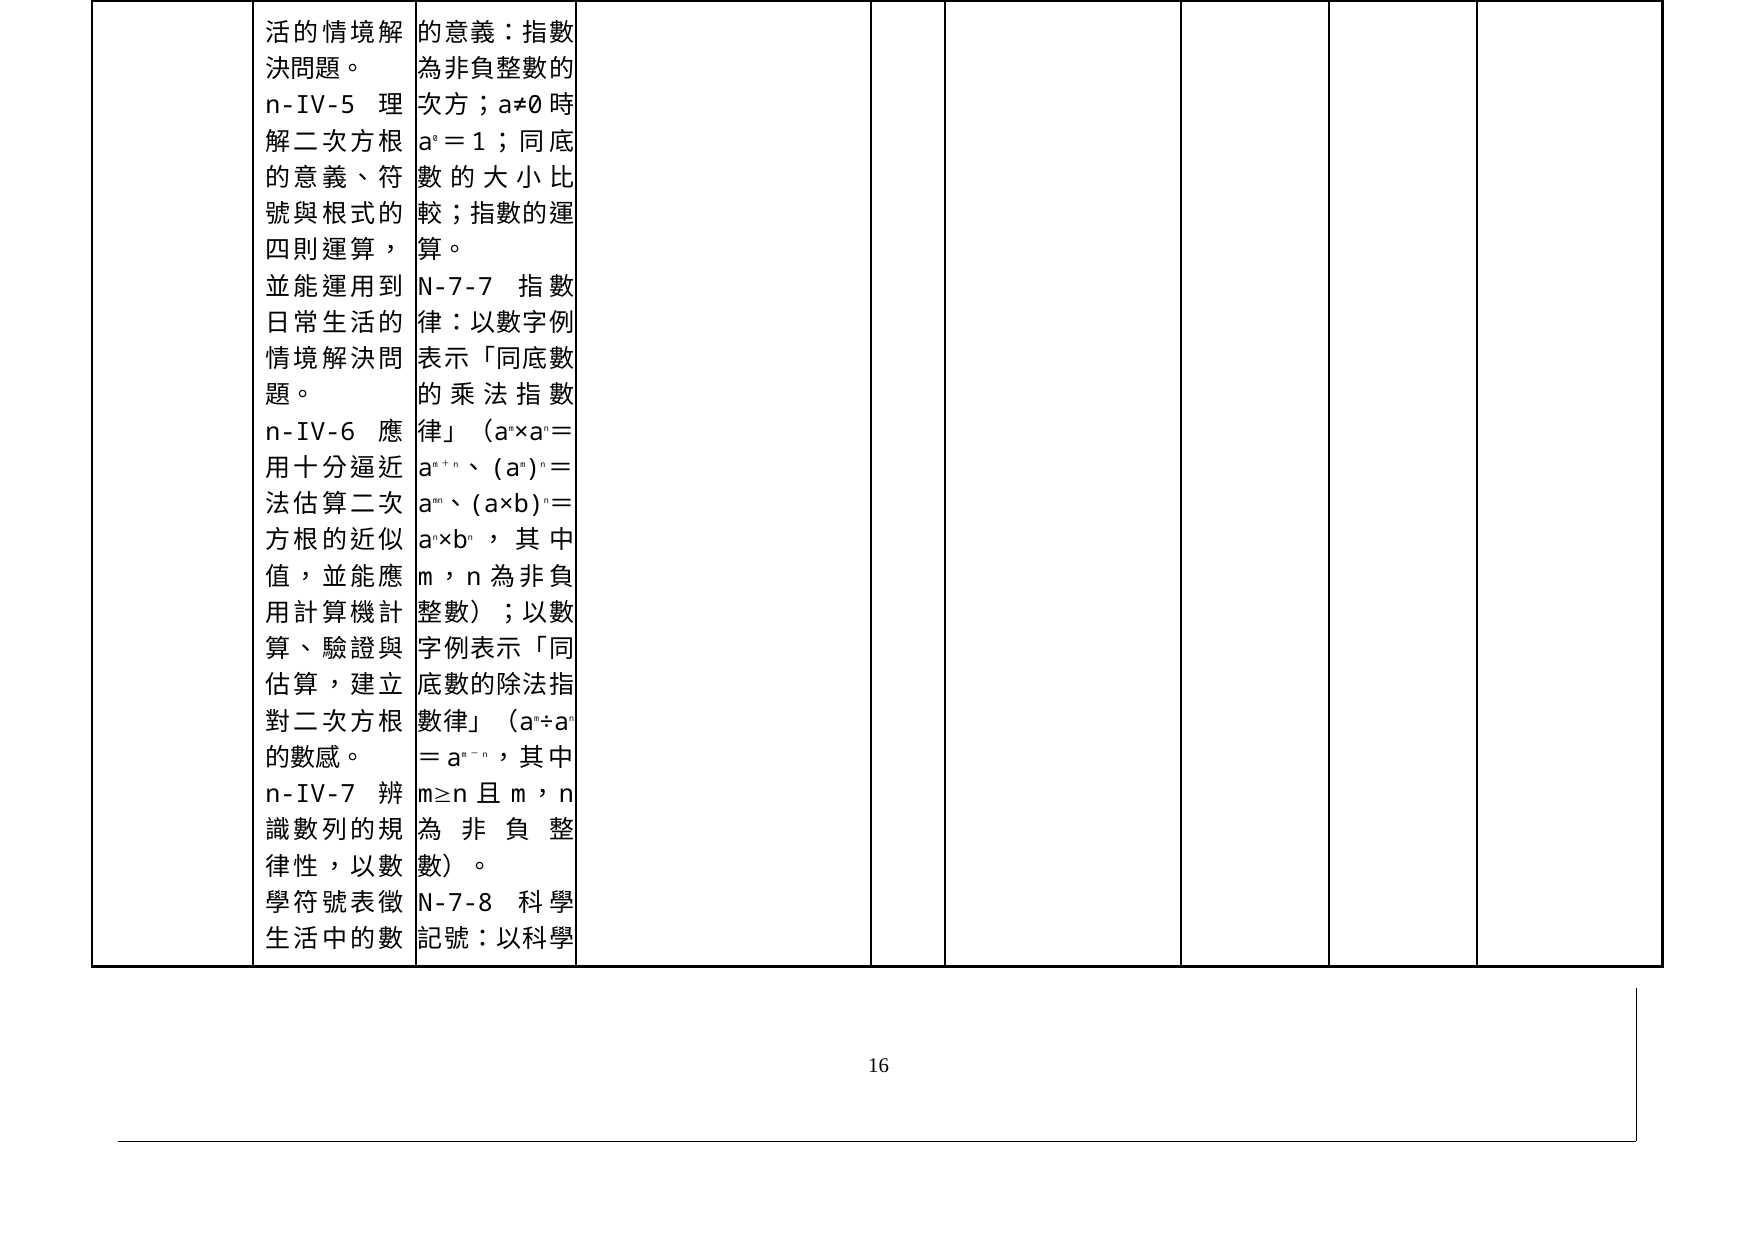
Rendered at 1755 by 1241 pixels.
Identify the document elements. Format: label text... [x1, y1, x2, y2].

table_cell [872, 2, 944, 965]
table_cell 的意義：指數為非負整數的次方；a≠0時a0＝1；同底數的大小比較；指數的運算。 N-7-7 指數律：以數字例表示「同底數的乘法指數律」（am×an＝am＋n、(am)n＝amn、(a×b)n＝an×bn，其中m，n為非負整數）；以數字例表示「同底數的除法指數律」（am÷an＝am－n，其中mn且m，n為非負整數）。 N-7-8 科學記號：以科學 [417, 2, 575, 965]
table_cell 活的情境解決問題。 n-IV-5 理解二次方根的意義、符號與根式的四則運算，並能運用到日常生活的情境解決問題。 n-IV-6 應用十分逼近法估算二次方根的近似值，並能應用計算機計算、驗證與估算，建立對二次方根的數感。 n-IV-7 辨識數列的規律性，以數學符號表徵生活中的數 [254, 2, 415, 965]
table_cell [93, 2, 252, 965]
table_cell [1478, 2, 1661, 965]
table_cell [1330, 2, 1476, 965]
table_cell [1182, 2, 1328, 965]
table_cell [577, 2, 870, 965]
table_cell [946, 2, 1180, 965]
